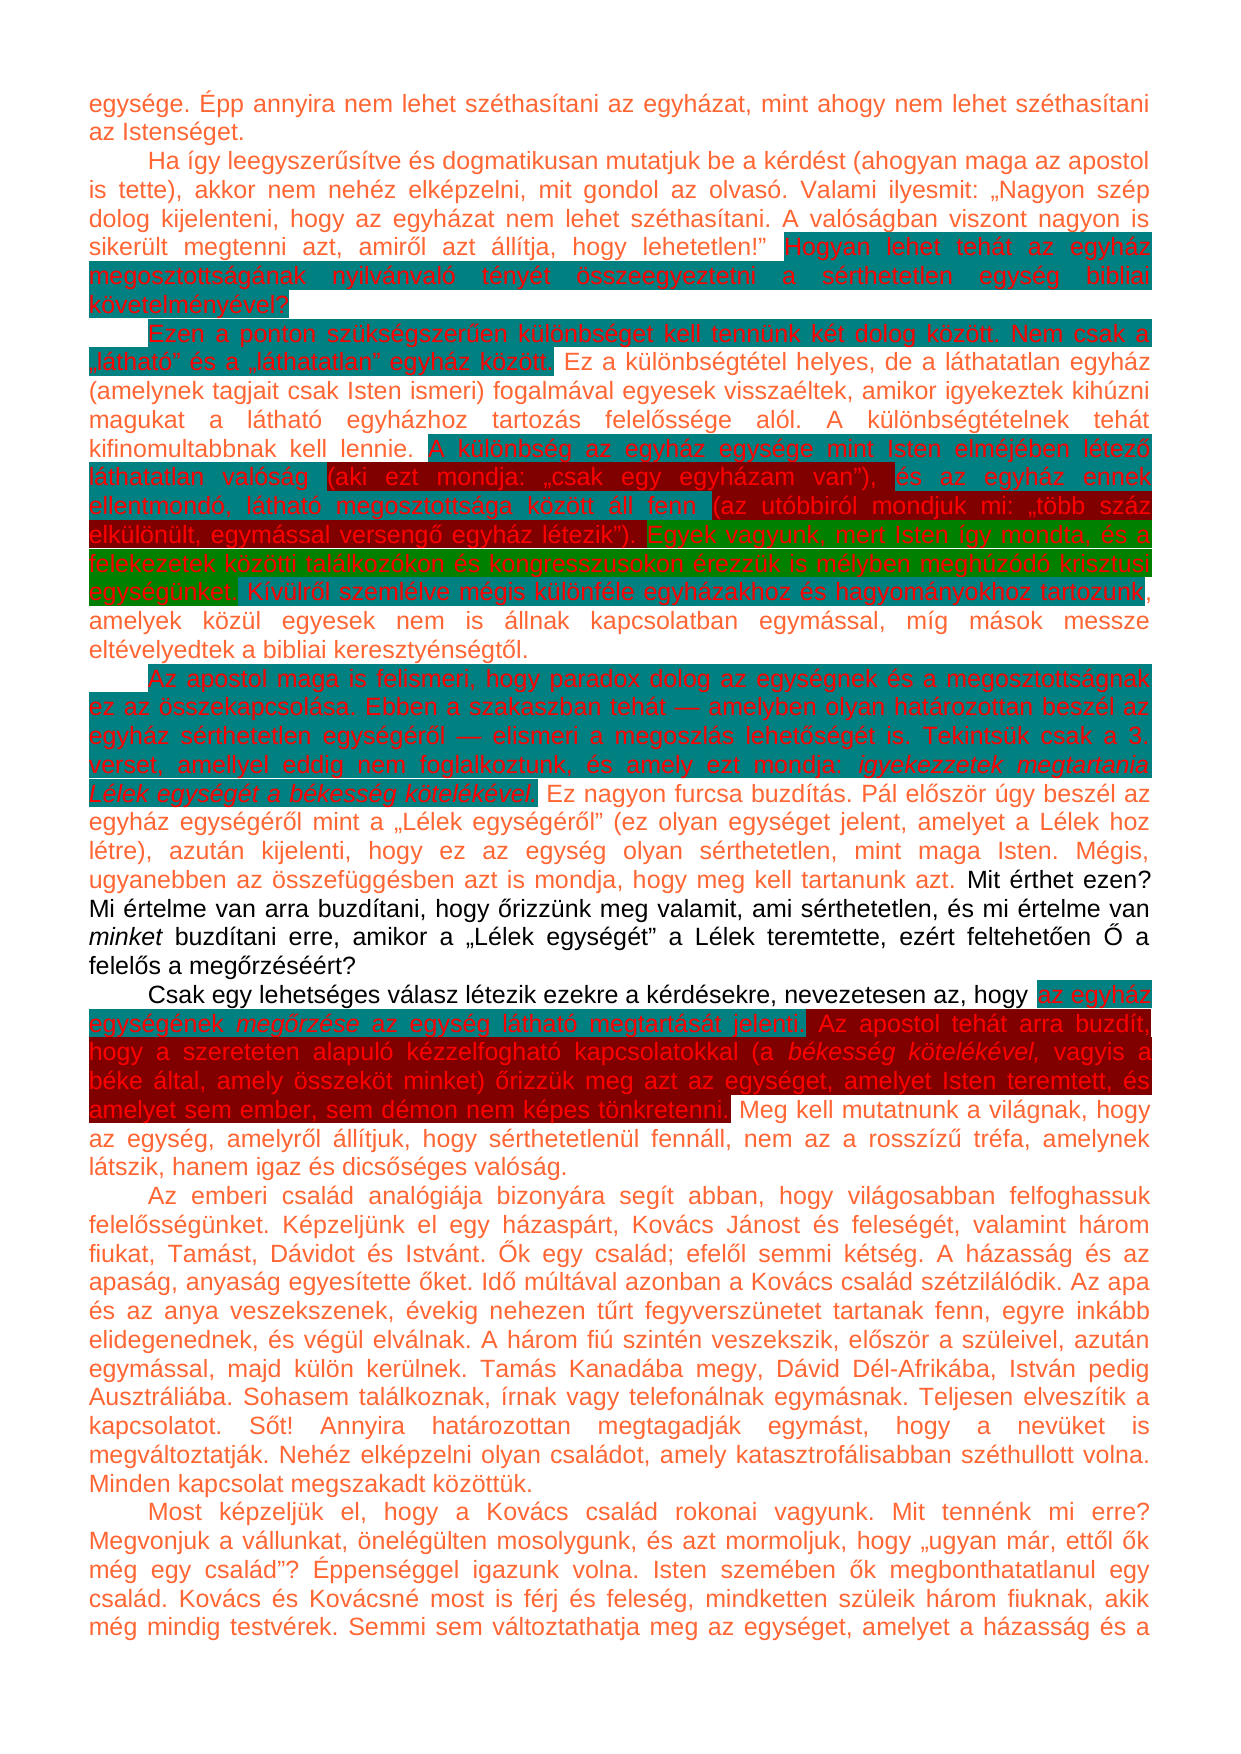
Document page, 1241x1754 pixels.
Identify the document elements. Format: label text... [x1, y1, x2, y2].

text egysége. Épp annyira nem lehet széthasítani az egyházat, mint ahogy nem lehet széthasítani az Istenséget. [88, 88, 1152, 146]
text Az apostol maga is felismeri, hogy paradox dolog az egységnek és a megosztottságnak ez az összekapcsolása. Ebben a szakaszban tehát — amelyben olyan határozottan beszél az egyház sérthetetlen egységéről — elismeri a megoszlás lehetőségét is. Tekintsük csak a 3. verset, amellyel eddig nem foglalkoztunk, és amely ezt mondja: igyekezzetek megtartania Lélek egységét a békesség kötelékével. Ez nagyon furcsa buzdítás. Pál először úgy beszél az egyház egységéről mint a „Lélek egységéről” (ez olyan egységet jelent, amelyet a Lélek hoz létre), azután kijelenti, hogy ez az egység olyan sérthetetlen, mint maga Isten. Mégis, ugyanebben az összefüggésben azt is mondja, hogy meg kell tartanunk azt. Mit érthet ezen? Mi értelme van arra buzdítani, hogy őrizzünk meg valamit, ami sérthetetlen, és mi értelme van minket buzdítani erre, amikor a „Lélek egységét” a Lélek teremtette, ezért feltehetően Ő a felelős a megőrzéséért? [88, 663, 1152, 980]
text Most képzeljük el, hogy a Kovács család rokonai vagyunk. Mit tennénk mi erre? Megvonjuk a vállunkat, önelégülten mosolygunk, és azt mormoljuk, hogy „ugyan már, ettől ők még egy család”? Éppenséggel igazunk volna. Isten szemében ők megbonthatatlanul egy család. Kovács és Kovácsné most is férj és feleség, mindketten szüleik három fiuknak, akik még mindig testvérek. Semmi sem változtathatja meg az egységet, amelyet a házasság és a [88, 1497, 1152, 1641]
text Ha így leegyszerűsítve és dogmatikusan mutatjuk be a kérdést (ahogyan maga az apostol is tette), akkor nem nehéz elképzelni, mit gondol az olvasó. Valami ilyesmit: „Nagyon szép dolog kijelenteni, hogy az egyházat nem lehet széthasítani. A valóságban viszont nagyon is sikerült megtenni azt, amiről azt állítja, hogy lehetetlen!” Hogyan lehet tehát az egyház megosztottságának nyilvánvaló tényét összeegyeztetni a sérthetetlen egység bibliai követelményével? [88, 146, 1152, 318]
text Az emberi család analógiája bizonyára segít abban, hogy világosabban felfoghassuk felelősségünket. Képzeljünk el egy házaspárt, Kovács Jánost és feleségét, valamint három fiukat, Tamást, Dávidot és Istvánt. Ők egy család; efelől semmi kétség. A házasság és az apaság, anyaság egyesítette őket. Idő múltával azonban a Kovács család szétzilálódik. Az apa és az anya veszekszenek, évekig nehezen tűrt fegyverszünetet tartanak fenn, egyre inkább elidegenednek, és végül elválnak. A három fiú szintén veszekszik, először a szüleivel, azután egymással, majd külön kerülnek. Tamás Kanadába megy, Dávid Dél-Afrikába, István pedig Ausztráliába. Sohasem találkoznak, írnak vagy telefonálnak egymásnak. Teljesen elveszítik a kapcsolatot. Sőt! Annyira határozottan megtagadják egymást, hogy a nevüket is megváltoztatják. Nehéz elképzelni olyan családot, amely katasztrofálisabban széthullott volna. Minden kapcsolat megszakadt közöttük. [88, 1181, 1152, 1497]
text Ezen a ponton szükségszerűen különbséget kell tennünk két dolog között. Nem csak a „látható” és a „láthatatlan” egyház között. Ez a különbségtétel helyes, de a láthatatlan egyház (amelynek tagjait csak Isten ismeri) fogalmával egyesek visszaéltek, amikor igyekeztek kihúzni magukat a látható egyházhoz tartozás felelőssége alól. A különbségtételnek tehát kifinomultabbnak kell lennie. A különbség az egyház egysége mint Isten elméjében létező láthatatlan valóság (aki ezt mondja: „csak egy egyházam van”), és az egyház ennek ellentmondó, látható megosztottsága között áll fenn (az utóbbiról mondjuk mi: „több száz elkülönült, egymással versengő egyház létezik”). Egyek vagyunk, mert Isten így mondta, és a felekezetek közötti találkozókon és kongresszusokon érezzük is mélyben meghúzódó krisztusi egységünket. Kívülről szemlélve mégis különféle egyházakhoz és hagyományokhoz tartozunk, amelyek közül egyesek nem is állnak kapcsolatban egymással, míg mások messze eltévelyedtek a bibliai keresztyénségtől. [88, 318, 1152, 663]
text Csak egy lehetséges válasz létezik ezekre a kérdésekre, nevezetesen az, hogy az egyház egységének megőrzése az egység látható megtartását jelenti. Az apostol tehát arra buzdít, hogy a szereteten alapuló kézzelfogható kapcsolatokkal (a békesség kötelékével, vagyis a béke által, amely összeköt minket) őrizzük meg azt az egységet, amelyet Isten teremtett, és amelyet sem ember, sem démon nem képes tönkretenni. Meg kell mutatnunk a világnak, hogy az egység, amelyről állítjuk, hogy sérthetetlenül fennáll, nem az a rosszízű tréfa, amelynek látszik, hanem igaz és dicsőséges valóság. [88, 980, 1152, 1181]
